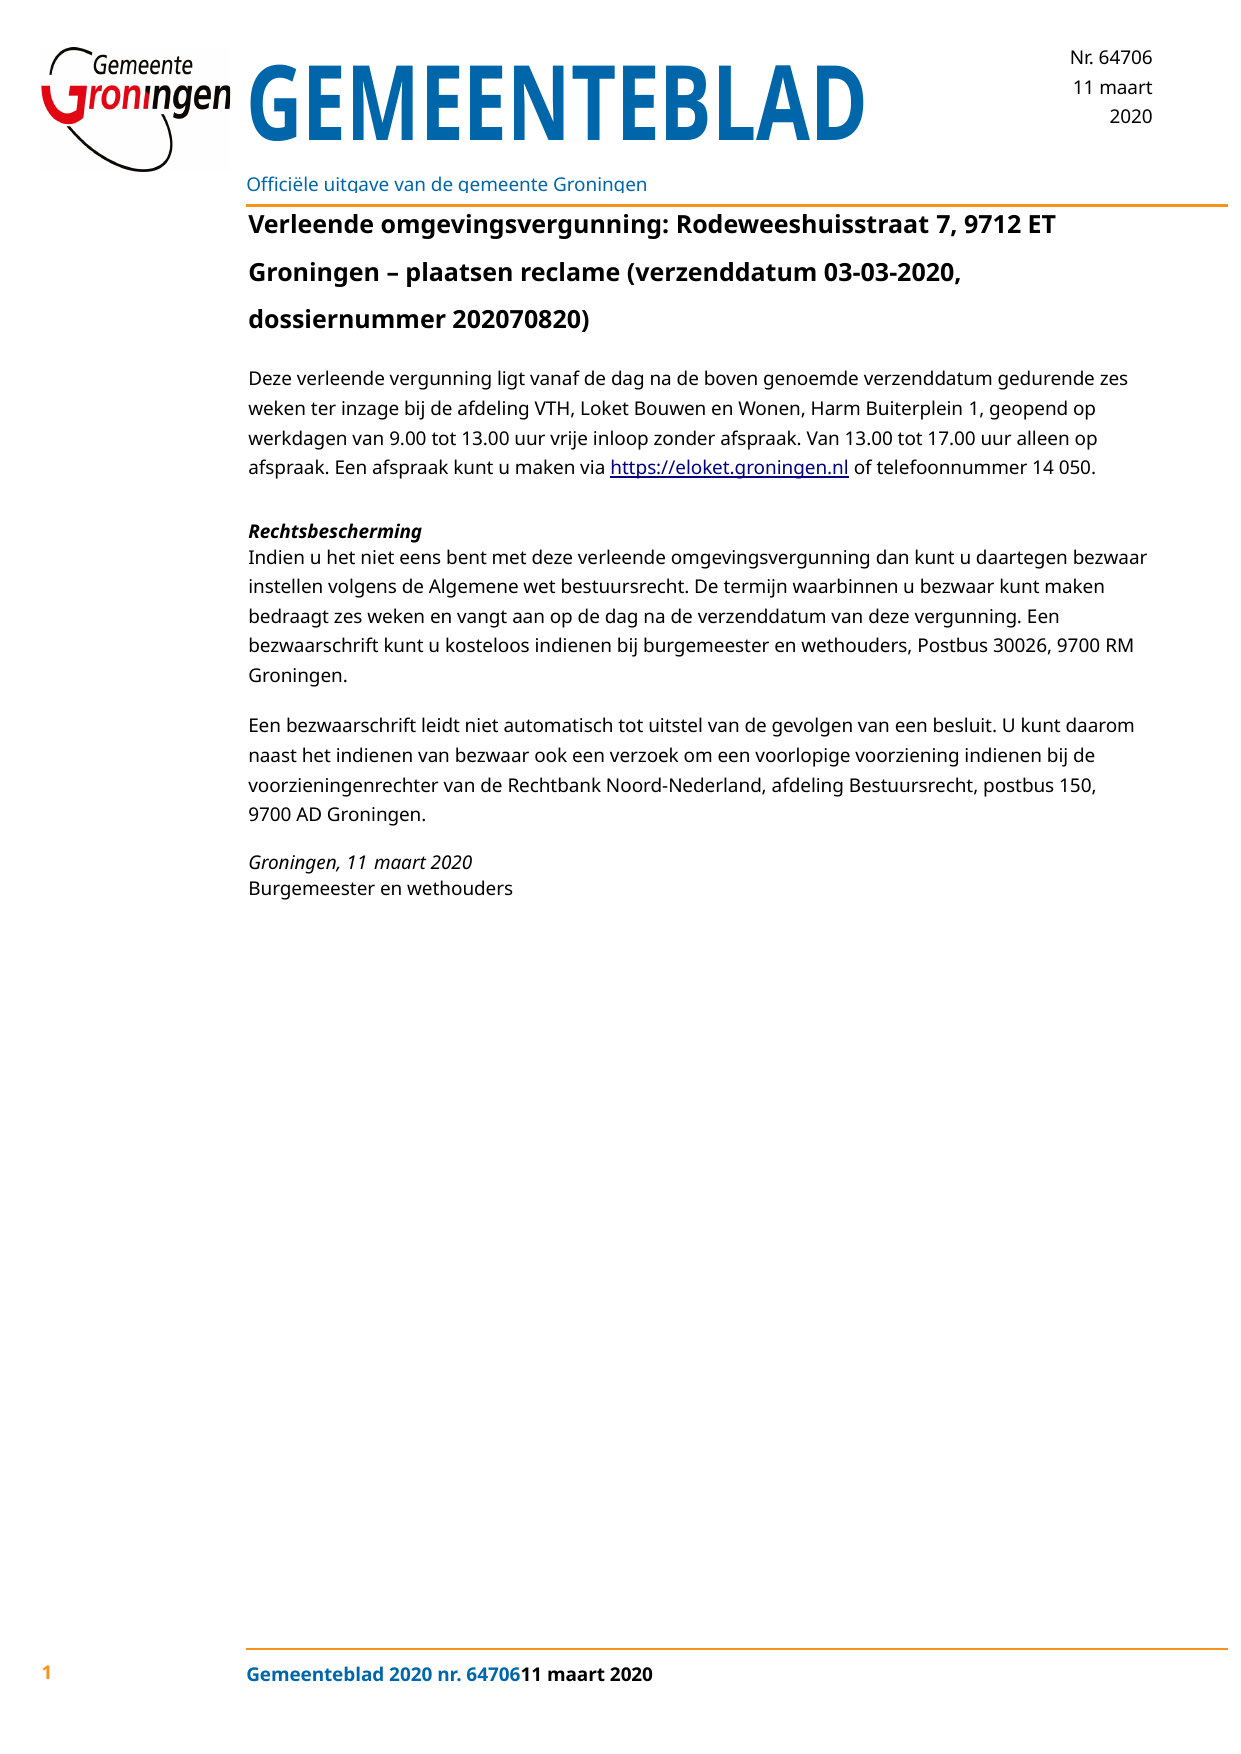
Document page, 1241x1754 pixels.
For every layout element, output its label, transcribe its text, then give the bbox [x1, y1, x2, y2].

text Rechtsbescherming [248, 518, 1152, 544]
text Indien u het niet eens bent met deze verleende omgevingsvergunning dan kunt u daartegen bezwaar instellen volgens de Algemene wet bestuursrecht. De termijn waarbinnen u bezwaar kunt maken bedraagt zes weken en vangt aan op de dag na de verzenddatum van deze vergunning. Een bezwaarschrift kunt u kosteloos indienen bij burgemeester en wethouders, Postbus 30026, 9700 RM Groningen. [248, 544, 1152, 688]
text Groningen, 11 maart 2020 [248, 849, 1152, 875]
text Verleende omgevingsvergunning: Rodeweeshuisstraat 7, 9712 ET Groningen – plaatsen reclame (verzenddatum 03-03-2020, dossiernummer 202070820) [248, 207, 1152, 336]
text Deze verleende vergunning ligt vanaf de dag na de boven genoemde verzenddatum gedurende zes weken ter inzage bij de afdeling VTH, Loket Bouwen en Wonen, Harm Buiterplein 1, geopend op werkdagen van 9.00 tot 13.00 uur vrije inloop zonder afspraak. Van 13.00 tot 17.00 uur alleen op afspraak. Een afspraak kunt u maken via https://eloket.groningen.nl of telefoonnummer 14 050. [248, 366, 1152, 480]
text Een bezwaarschrift leidt niet automatisch tot uitstel van de gevolgen van een besluit. U kunt daarom naast het indienen van bezwaar ook een verzoek om een voorlopige voorziening indienen bij de voorzieningenrechter van de Rechtbank Noord-Nederland, afdeling Bestuursrecht, postbus 150, 9700 AD Groningen. [248, 713, 1152, 827]
text Burgemeester en wethouders [248, 875, 1152, 901]
picture [41, 47, 231, 172]
